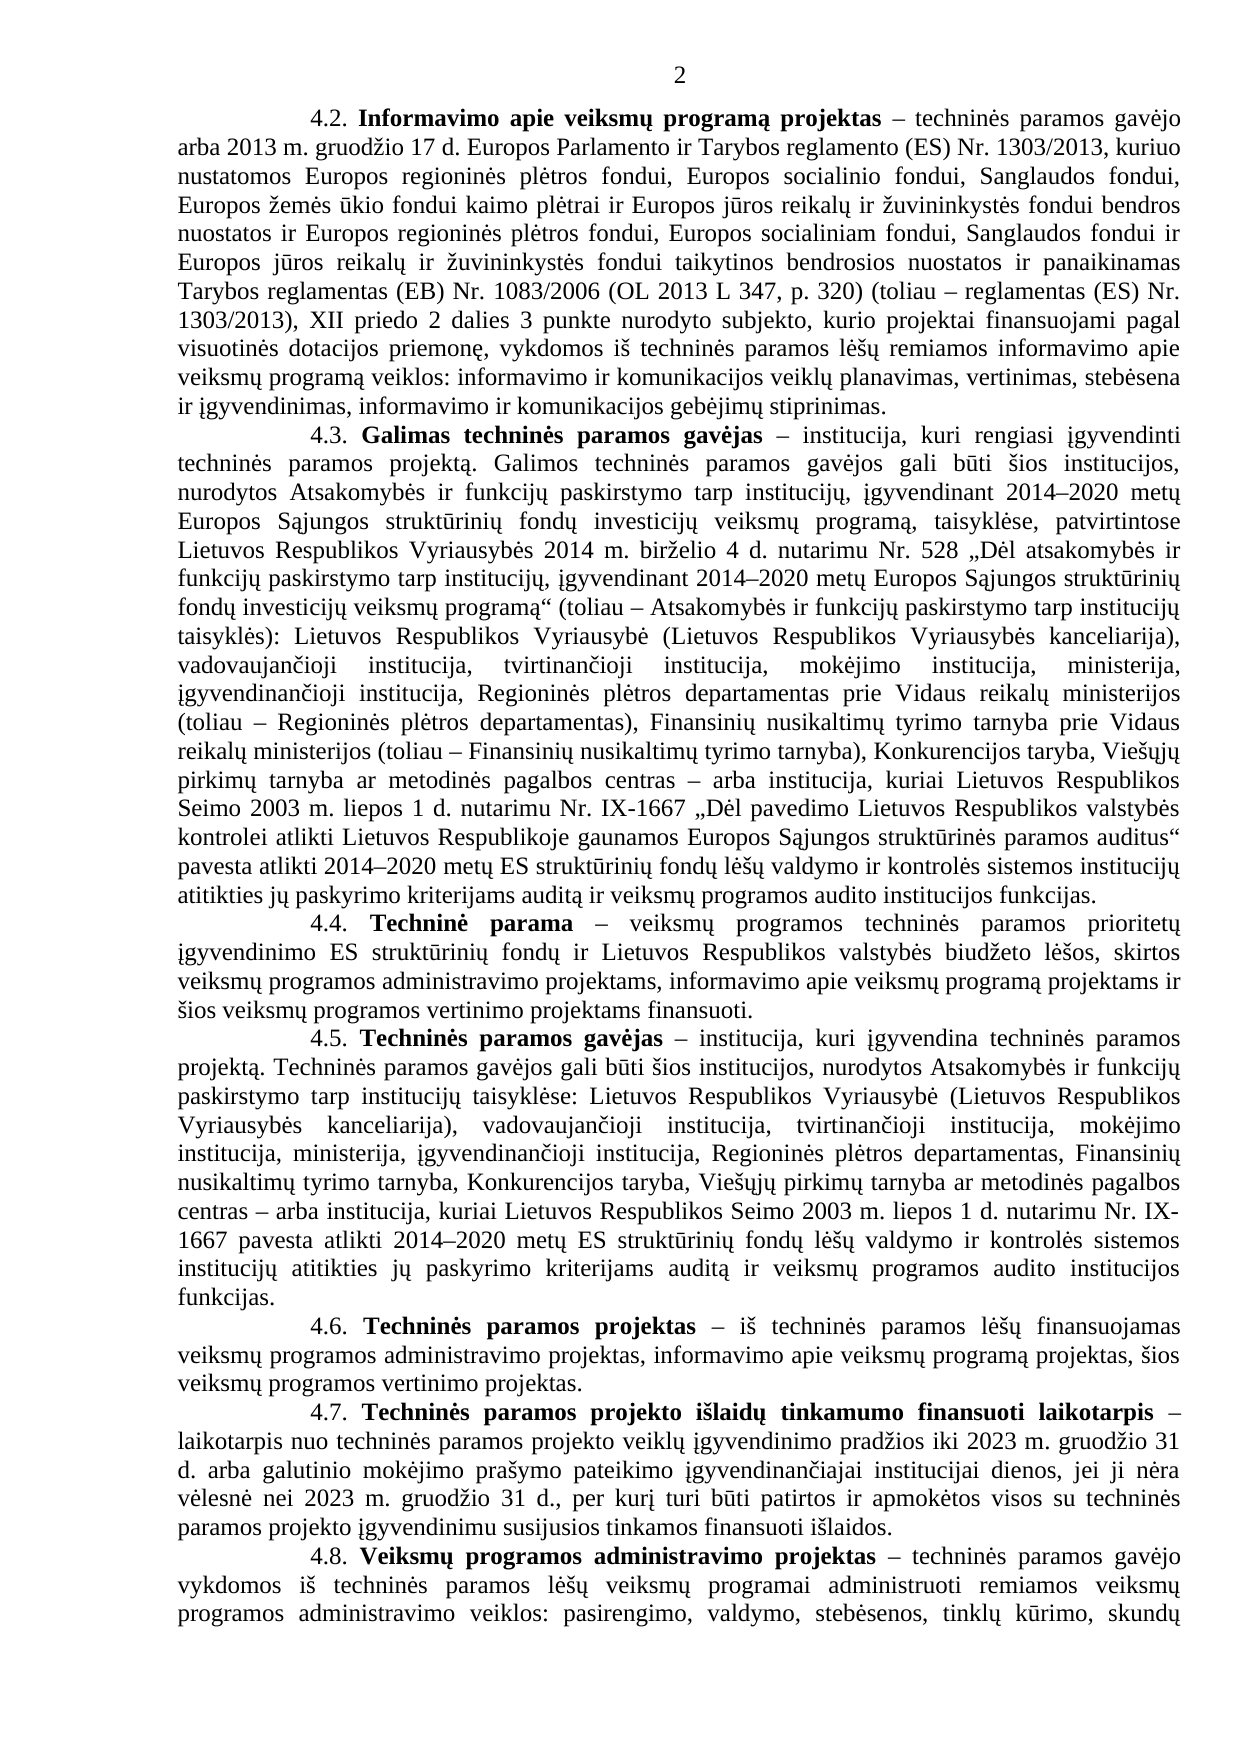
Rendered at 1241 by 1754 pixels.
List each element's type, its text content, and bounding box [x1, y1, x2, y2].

text 4.4. Techninė parama – veiksmų programos techninės paramos prioritetų įgyvendinimo ES struktūrinių fondų ir Lietuvos Respublikos valstybės biudžeto lėšos, skirtos veiksmų programos administravimo projektams, informavimo apie veiksmų programą projektams ir šios veiksmų programos vertinimo projektams finansuoti. [177, 908, 1181, 1023]
text 4.3. Galimas techninės paramos gavėjas – institucija, kuri rengiasi įgyvendinti techninės paramos projektą. Galimos techninės paramos gavėjos gali būti šios institucijos, nurodytos Atsakomybės ir funkcijų paskirstymo tarp institucijų, įgyvendinant 2014–2020 metų Europos Sąjungos struktūrinių fondų investicijų veiksmų programą, taisyklėse, patvirtintose Lietuvos Respublikos Vyriausybės 2014 m. birželio 4 d. nutarimu Nr. 528 „Dėl atsakomybės ir funkcijų paskirstymo tarp institucijų, įgyvendinant 2014–2020 metų Europos Sąjungos struktūrinių fondų investicijų veiksmų programą“ (toliau – Atsakomybės ir funkcijų paskirstymo tarp institucijų taisyklės): Lietuvos Respublikos Vyriausybė (Lietuvos Respublikos Vyriausybės kanceliarija), vadovaujančioji institucija, tvirtinančioji institucija, mokėjimo institucija, ministerija, įgyvendinančioji institucija, Regioninės plėtros departamentas prie Vidaus reikalų ministerijos (toliau – Regioninės plėtros departamentas), Finansinių nusikaltimų tyrimo tarnyba prie Vidaus reikalų ministerijos (toliau – Finansinių nusikaltimų tyrimo tarnyba), Konkurencijos taryba, Viešųjų pirkimų tarnyba ar metodinės pagalbos centras – arba institucija, kuriai Lietuvos Respublikos Seimo 2003 m. liepos 1 d. nutarimu Nr. IX-1667 „Dėl pavedimo Lietuvos Respublikos valstybės kontrolei atlikti Lietuvos Respublikoje gaunamos Europos Sąjungos struktūrinės paramos auditus“ pavesta atlikti 2014–2020 metų ES struktūrinių fondų lėšų valdymo ir kontrolės sistemos institucijų atitikties jų paskyrimo kriterijams auditą ir veiksmų programos audito institucijos funkcijas. [177, 420, 1181, 908]
text 4.6. Techninės paramos projektas – iš techninės paramos lėšų finansuojamas veiksmų programos administravimo projektas, informavimo apie veiksmų programą projektas, šios veiksmų programos vertinimo projektas. [177, 1311, 1181, 1397]
text 4.7. Techninės paramos projekto išlaidų tinkamumo finansuoti laikotarpis – laikotarpis nuo techninės paramos projekto veiklų įgyvendinimo pradžios iki 2023 m. gruodžio 31 d. arba galutinio mokėjimo prašymo pateikimo įgyvendinančiajai institucijai dienos, jei ji nėra vėlesnė nei 2023 m. gruodžio 31 d., per kurį turi būti patirtos ir apmokėtos visos su techninės paramos projekto įgyvendinimu susijusios tinkamos finansuoti išlaidos. [177, 1397, 1181, 1541]
text 4.2. Informavimo apie veiksmų programą projektas – techninės paramos gavėjo arba 2013 m. gruodžio 17 d. Europos Parlamento ir Tarybos reglamento (ES) Nr. 1303/2013, kuriuo nustatomos Europos regioninės plėtros fondui, Europos socialinio fondui, Sanglaudos fondui, Europos žemės ūkio fondui kaimo plėtrai ir Europos jūros reikalų ir žuvininkystės fondui bendros nuostatos ir Europos regioninės plėtros fondui, Europos socialiniam fondui, Sanglaudos fondui ir Europos jūros reikalų ir žuvininkystės fondui taikytinos bendrosios nuostatos ir panaikinamas Tarybos reglamentas (EB) Nr. 1083/2006 (OL 2013 L 347, p. 320) (toliau – reglamentas (ES) Nr. 1303/2013), XII priedo 2 dalies 3 punkte nurodyto subjekto, kurio projektai finansuojami pagal visuotinės dotacijos priemonę, vykdomos iš techninės paramos lėšų remiamos informavimo apie veiksmų programą veiklos: informavimo ir komunikacijos veiklų planavimas, vertinimas, stebėsena ir įgyvendinimas, informavimo ir komunikacijos gebėjimų stiprinimas. [177, 103, 1181, 420]
text 4.8. Veiksmų programos administravimo projektas – techninės paramos gavėjo vykdomos iš techninės paramos lėšų veiksmų programai administruoti remiamos veiksmų programos administravimo veiklos: pasirengimo, valdymo, stebėsenos, tinklų kūrimo, skundų [177, 1541, 1181, 1627]
text 4.5. Techninės paramos gavėjas – institucija, kuri įgyvendina techninės paramos projektą. Techninės paramos gavėjos gali būti šios institucijos, nurodytos Atsakomybės ir funkcijų paskirstymo tarp institucijų taisyklėse: Lietuvos Respublikos Vyriausybė (Lietuvos Respublikos Vyriausybės kanceliarija), vadovaujančioji institucija, tvirtinančioji institucija, mokėjimo institucija, ministerija, įgyvendinančioji institucija, Regioninės plėtros departamentas, Finansinių nusikaltimų tyrimo tarnyba, Konkurencijos taryba, Viešųjų pirkimų tarnyba ar metodinės pagalbos centras – arba institucija, kuriai Lietuvos Respublikos Seimo 2003 m. liepos 1 d. nutarimu Nr. IX-1667 pavesta atlikti 2014–2020 metų ES struktūrinių fondų lėšų valdymo ir kontrolės sistemos institucijų atitikties jų paskyrimo kriterijams auditą ir veiksmų programos audito institucijos funkcijas. [177, 1023, 1181, 1311]
